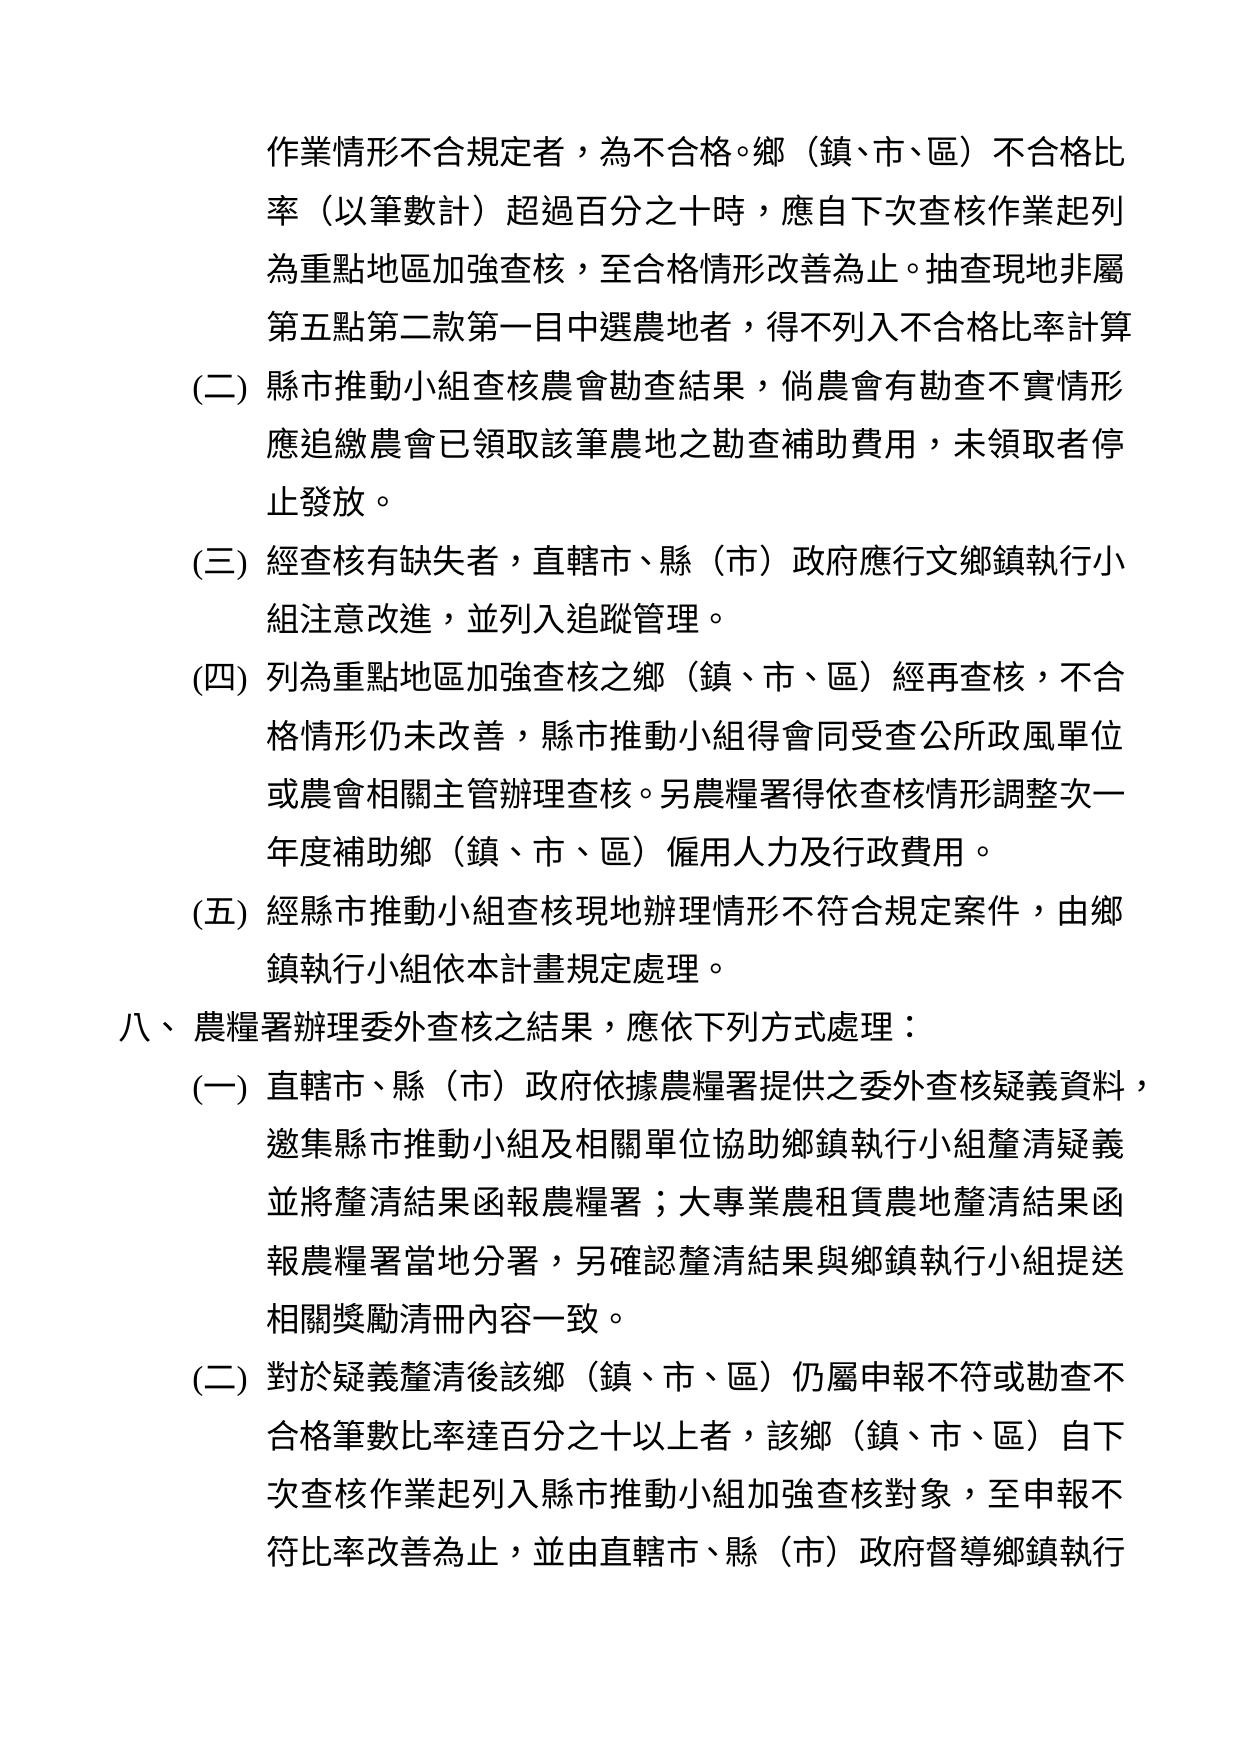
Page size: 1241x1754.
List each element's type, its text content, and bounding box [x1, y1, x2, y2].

list 農糧署辦理委外查核之結果，應依下列方式處理： [118, 993, 1126, 1051]
list 經縣市推動小組查核現地辦理情形不符合規定案件，由鄉鎮執行小組依本計畫規定處理。 [192, 876, 1126, 993]
list 對於疑義釐清後該鄉（鎮、市、區）仍屬申報不符或勘查不合格筆數比率達百分之十以上者，該鄉（鎮、市、區）自下次查核作業起列入縣市推動小組加強查核對象，至申報不符比率改善為止，並由直轄市、縣（市）政府督導鄉鎮執行 [192, 1343, 1126, 1576]
list 直轄市、縣（市）政府依據農糧署提供之委外查核疑義資料，邀集縣市推動小組及相關單位協助鄉鎮執行小組釐清疑義，並將釐清結果函報農糧署；大專業農租賃農地釐清結果函報農糧署當地分署，另確認釐清結果與鄉鎮執行小組提送相關獎勵清冊內容一致。 [192, 1051, 1126, 1343]
list 縣市推動小組查核農會勘查結果，倘農會有勘查不實情形，應追繳農會已領取該筆農地之勘查補助費用，未領取者停止發放。 [192, 351, 1126, 526]
list 縣市推動小組抽查現地辦理情形，與鄉鎮執行小組勘查結果不一致，或申報資料、農地基期年審核情形及業務電腦化作業情形不合規定者，為不合格。鄉（鎮、市、區）不合格比率（以筆數計）超過百分之十時，應自下次查核作業起列為重點地區加強查核，至合格情形改善為止。抽查現地非屬第五點第二款第一目中選農地者，得不列入不合格比率計算。 [192, 118, 1126, 351]
list 經查核有缺失者，直轄市、縣（市）政府應行文鄉鎮執行小組注意改進，並列入追蹤管理。 [192, 526, 1126, 643]
list 列為重點地區加強查核之鄉（鎮、市、區）經再查核，不合格情形仍未改善，縣市推動小組得會同受查公所政風單位或農會相關主管辦理查核。另農糧署得依查核情形調整次一年度補助鄉（鎮、市、區）僱用人力及行政費用。 [192, 643, 1126, 876]
